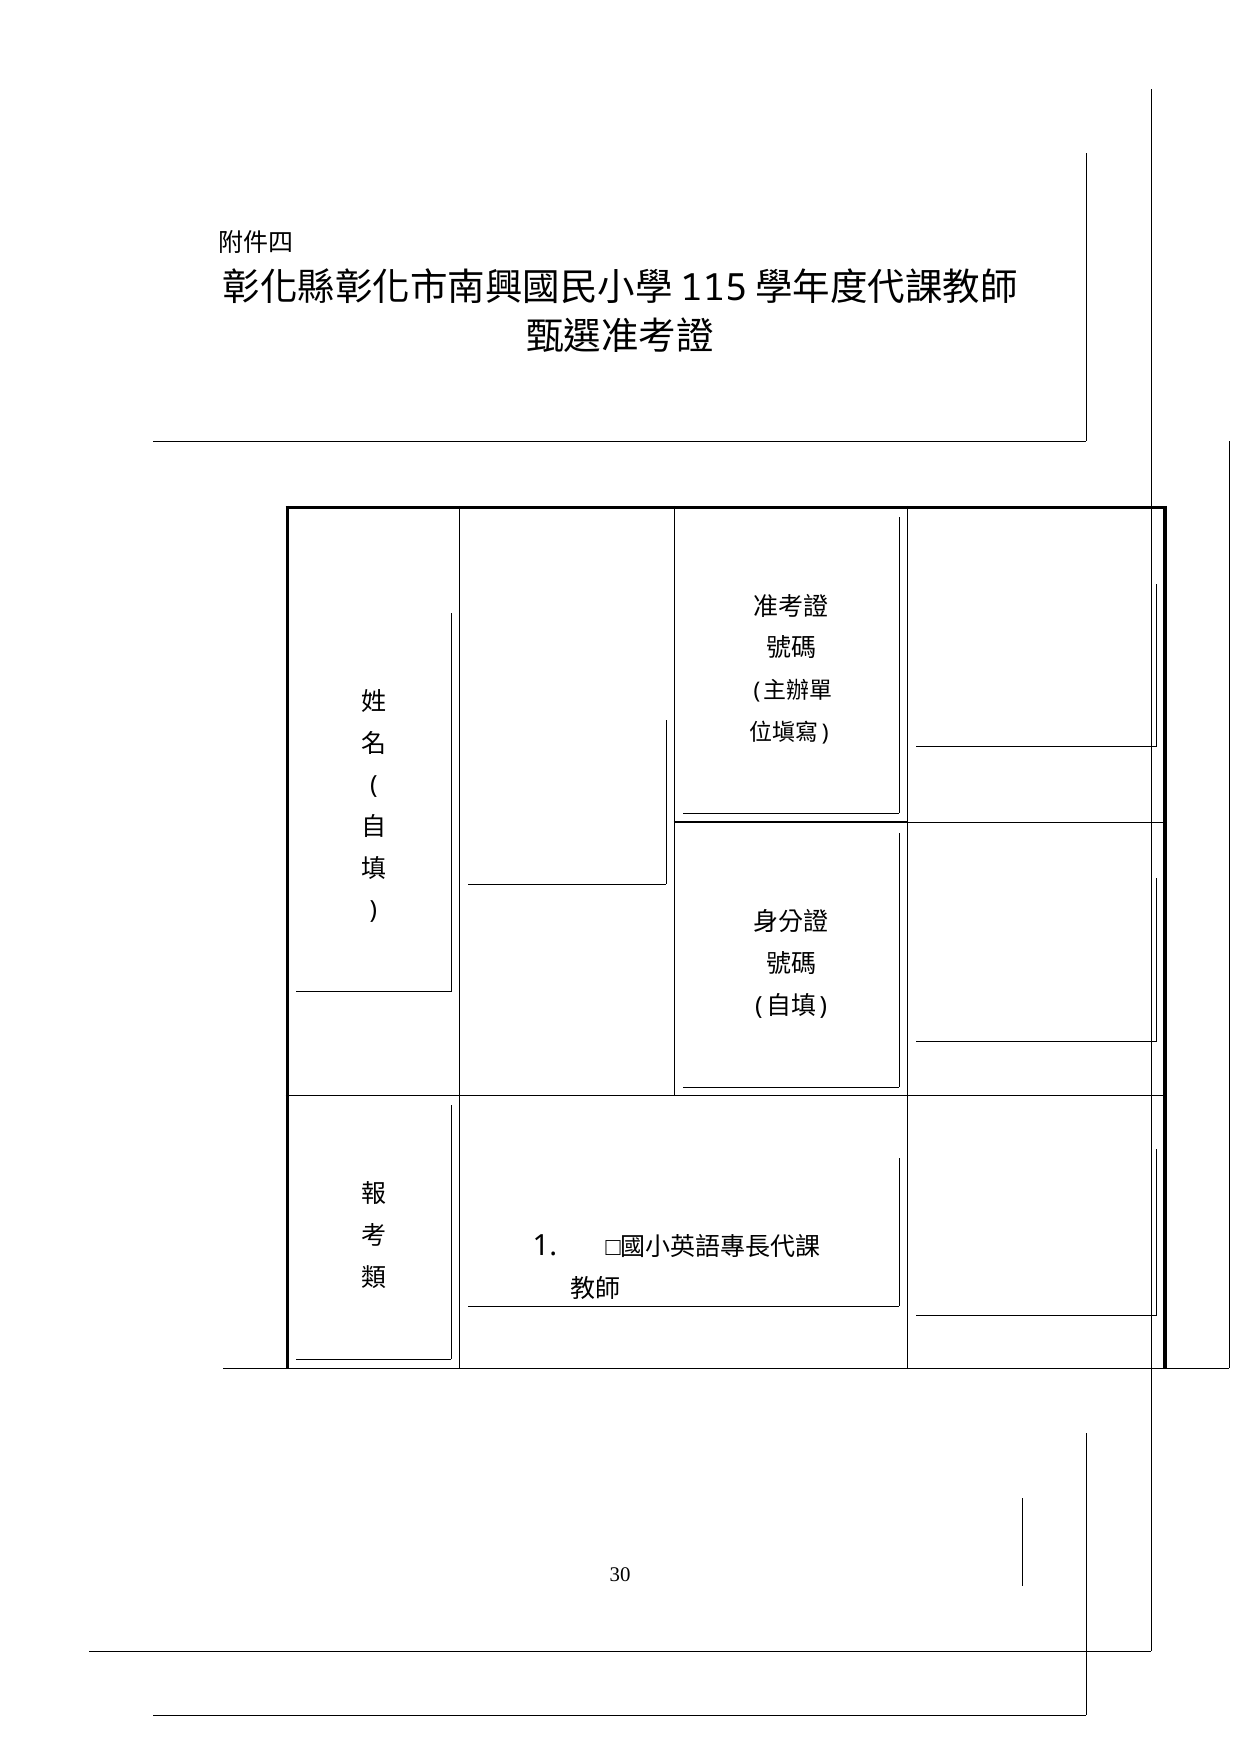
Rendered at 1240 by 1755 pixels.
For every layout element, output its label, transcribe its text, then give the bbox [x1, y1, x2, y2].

table_cell 報考類 [289, 1096, 459, 1367]
table_header [460, 509, 674, 1095]
text 彰化縣彰化市南興國民小學115學年度代課教師 [153, 202, 1086, 252]
table_cell [908, 1096, 1151, 1367]
table_cell [1152, 1096, 1163, 1367]
text 甄選准考證 [153, 252, 1086, 358]
table_cell [1152, 823, 1163, 1095]
table_header 姓 名(自填) [289, 509, 459, 1095]
text 附件四 [153, 153, 1086, 202]
table_cell □國小英語專長代課教師 □國小自然領域專長代課教師 □國小社會領域專長代課教師 □國小太鼓專長代課教師 □國小美勞領域專長代課教師 □國小科技領域代課教師 □國小體育專長代課教師(須具律動專長) □國小體育領域專長代課教師 □特教資源班代課教師 □本土語言支援教師（閩南語） □新住民語支援教師（ 語） [460, 1096, 907, 1367]
table_cell [908, 823, 1151, 1095]
table_cell 身分證號碼(自填) [675, 823, 907, 1095]
table_header [1152, 509, 1163, 821]
table_header [908, 509, 1151, 821]
table_header 准考證號碼 (主辦單位塡寫) [675, 509, 907, 821]
